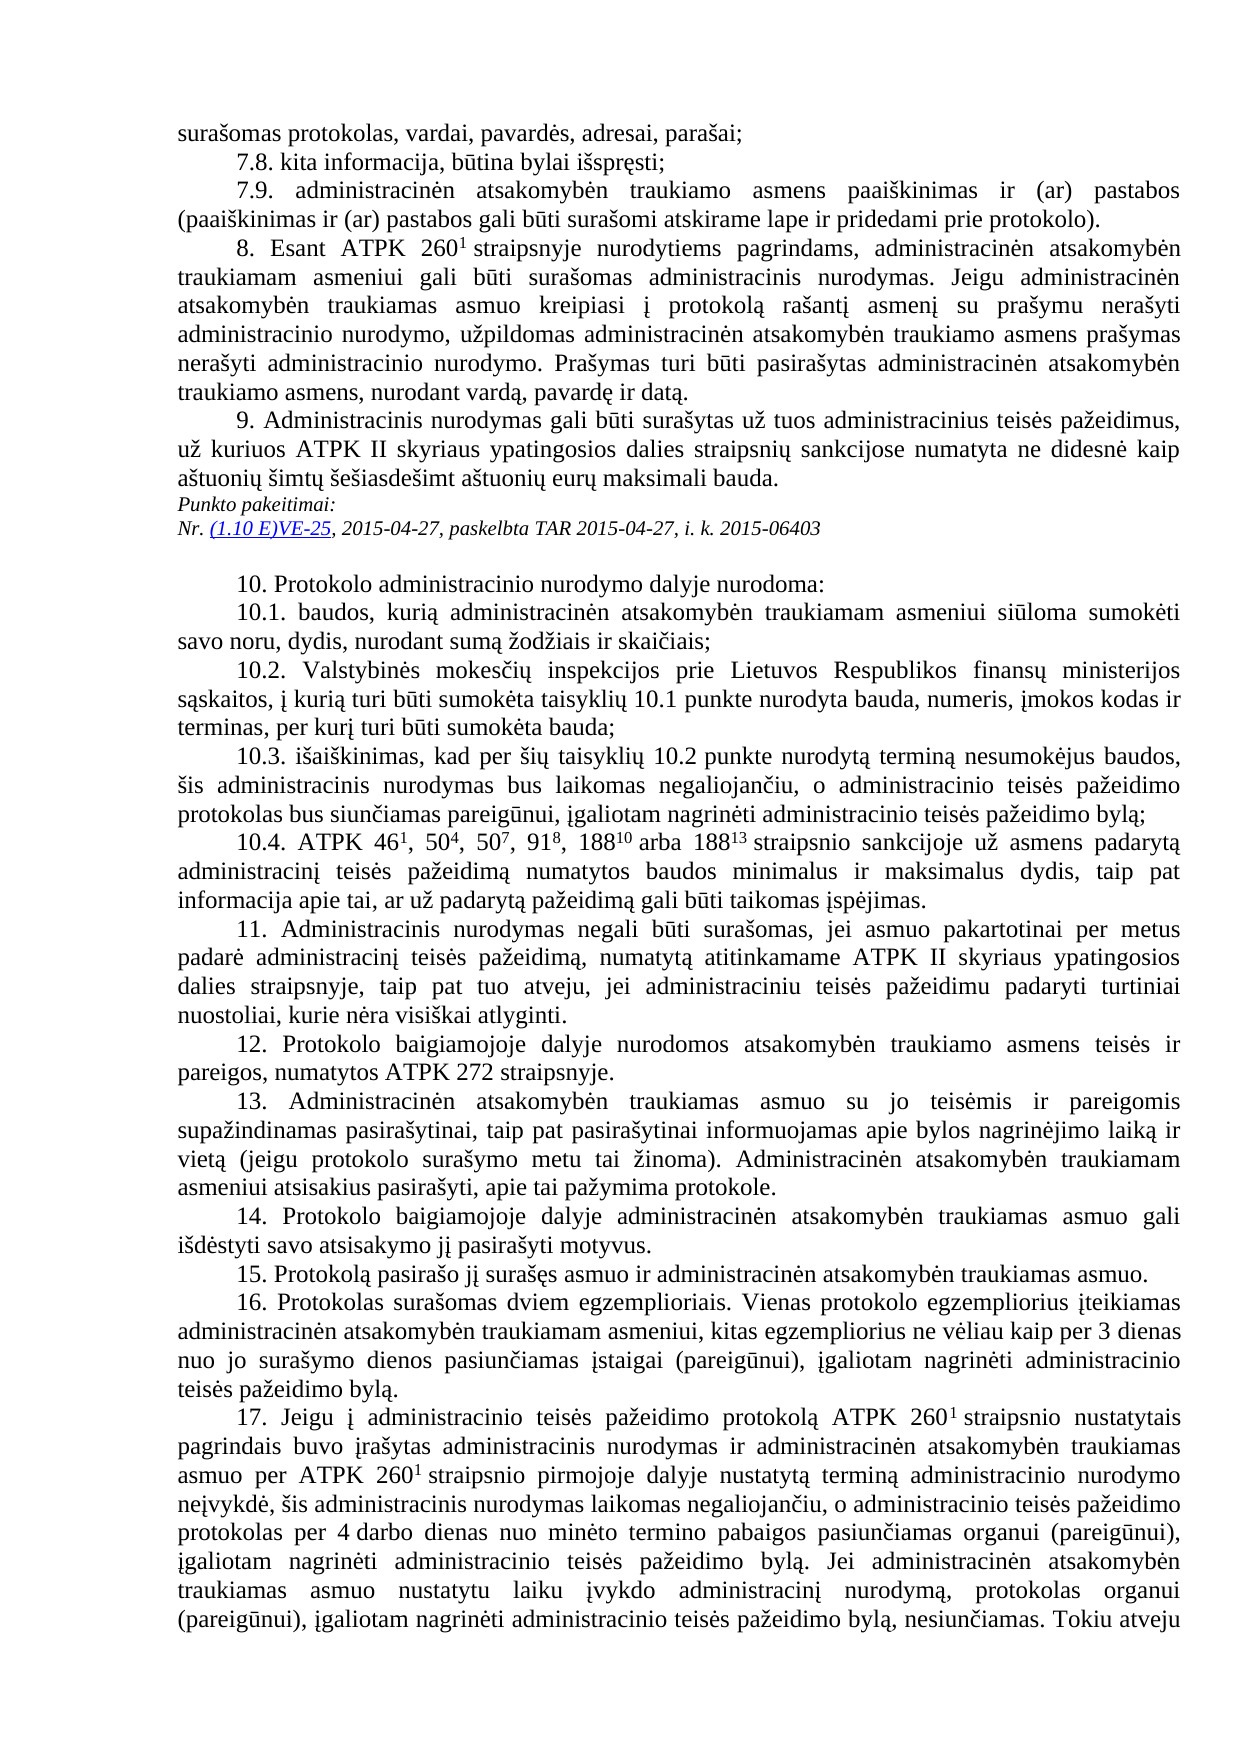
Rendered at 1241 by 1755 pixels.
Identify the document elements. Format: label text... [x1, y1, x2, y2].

text 10.3. išaiškinimas, kad per šių taisyklių 10.2 punkte nurodytą terminą nesumokėjus baudos, šis administracinis nurodymas bus laikomas negaliojančiu, o administracinio teisės pažeidimo protokolas bus siunčiamas pareigūnui, įgaliotam nagrinėti administracinio teisės pažeidimo bylą; [177, 741, 1181, 827]
text 7.8. kita informacija, būtina bylai išspręsti; [177, 147, 1181, 176]
text 7.9. administracinėn atsakomybėn traukiamo asmens paaiškinimas ir (ar) pastabos (paaiškinimas ir (ar) pastabos gali būti surašomi atskirame lape ir pridedami prie protokolo). [177, 176, 1181, 233]
text 10.2. Valstybinės mokesčių inspekcijos prie Lietuvos Respublikos finansų ministerijos sąskaitos, į kurią turi būti sumokėta taisyklių 10.1 punkte nurodyta bauda, numeris, įmokos kodas ir terminas, per kurį turi būti sumokėta bauda; [177, 655, 1181, 741]
text 10.1. baudos, kurią administracinėn atsakomybėn traukiamam asmeniui siūloma sumokėti savo noru, dydis, nurodant sumą žodžiais ir skaičiais; [177, 597, 1181, 655]
text 13. Administracinėn atsakomybėn traukiamas asmuo su jo teisėmis ir pareigomis supažindinamas pasirašytinai, taip pat pasirašytinai informuojamas apie bylos nagrinėjimo laiką ir vietą (jeigu protokolo surašymo metu tai žinoma). Administracinėn atsakomybėn traukiamam asmeniui atsisakius pasirašyti, apie tai pažymima protokole. [177, 1086, 1181, 1201]
text 11. Administracinis nurodymas negali būti surašomas, jei asmuo pakartotinai per metus padarė administracinį teisės pažeidimą, numatytą atitinkamame ATPK II skyriaus ypatingosios dalies straipsnyje, taip pat tuo atveju, jei administraciniu teisės pažeidimu padaryti turtiniai nuostoliai, kurie nėra visiškai atlyginti. [177, 914, 1181, 1029]
text 8. Esant ATPK 2601 straipsnyje nurodytiems pagrindams, administracinėn atsakomybėn traukiamam asmeniui gali būti surašomas administracinis nurodymas. Jeigu administracinėn atsakomybėn traukiamas asmuo kreipiasi į protokolą rašantį asmenį su prašymu nerašyti administracinio nurodymo, užpildomas administracinėn atsakomybėn traukiamo asmens prašymas nerašyti administracinio nurodymo. Prašymas turi būti pasirašytas administracinėn atsakomybėn traukiamo asmens, nurodant vardą, pavardę ir datą. [177, 233, 1181, 406]
text 16. Protokolas surašomas dviem egzemplioriais. Vienas protokolo egzempliorius įteikiamas administracinėn atsakomybėn traukiamam asmeniui, kitas egzempliorius ne vėliau kaip per 3 dienas nuo jo surašymo dienos pasiunčiamas įstaigai (pareigūnui), įgaliotam nagrinėti administracinio teisės pažeidimo bylą. [177, 1287, 1181, 1402]
text 17. Jeigu į administracinio teisės pažeidimo protokolą ATPK 2601 straipsnio nustatytais pagrindais buvo įrašytas administracinis nurodymas ir administracinėn atsakomybėn traukiamas asmuo per ATPK 2601 straipsnio pirmojoje dalyje nustatytą terminą administracinio nurodymo neįvykdė, šis administracinis nurodymas laikomas negaliojančiu, o administracinio teisės pažeidimo protokolas per 4 darbo dienas nuo minėto termino pabaigos pasiunčiamas organui (pareigūnui), įgaliotam nagrinėti administracinio teisės pažeidimo bylą. Jei administracinėn atsakomybėn traukiamas asmuo nustatytu laiku įvykdo administracinį nurodymą, protokolas organui (pareigūnui), įgaliotam nagrinėti administracinio teisės pažeidimo bylą, nesiunčiamas. Tokiu atveju [177, 1402, 1181, 1632]
text 10.4. ATPK 461, 504, 507, 918, 18810 arba 18813 straipsnio sankcijoje už asmens padarytą administracinį teisės pažeidimą numatytos baudos minimalus ir maksimalus dydis, taip pat informacija apie tai, ar už padarytą pažeidimą gali būti taikomas įspėjimas. [177, 827, 1181, 914]
text Nr. (1.10 E)VE-25, 2015-04-27, paskelbta TAR 2015-04-27, i. k. 2015-06403 [177, 516, 1181, 540]
text 9. Administracinis nurodymas gali būti surašytas už tuos administracinius teisės pažeidimus, už kuriuos ATPK II skyriaus ypatingosios dalies straipsnių sankcijose numatyta ne didesnė kaip aštuonių šimtų šešiasdešimt aštuonių eurų maksimali bauda. [177, 406, 1181, 492]
text 10. Protokolo administracinio nurodymo dalyje nurodoma: [177, 569, 1181, 597]
text surašomas protokolas, vardai, pavardės, adresai, parašai; [177, 118, 1181, 147]
text 15. Protokolą pasirašo jį surašęs asmuo ir administracinėn atsakomybėn traukiamas asmuo. [177, 1259, 1181, 1287]
text 12. Protokolo baigiamojoje dalyje nurodomos atsakomybėn traukiamo asmens teisės ir pareigos, numatytos ATPK 272 straipsnyje. [177, 1029, 1181, 1086]
text 14. Protokolo baigiamojoje dalyje administracinėn atsakomybėn traukiamas asmuo gali išdėstyti savo atsisakymo jį pasirašyti motyvus. [177, 1201, 1181, 1259]
text Punkto pakeitimai: [177, 492, 1181, 516]
